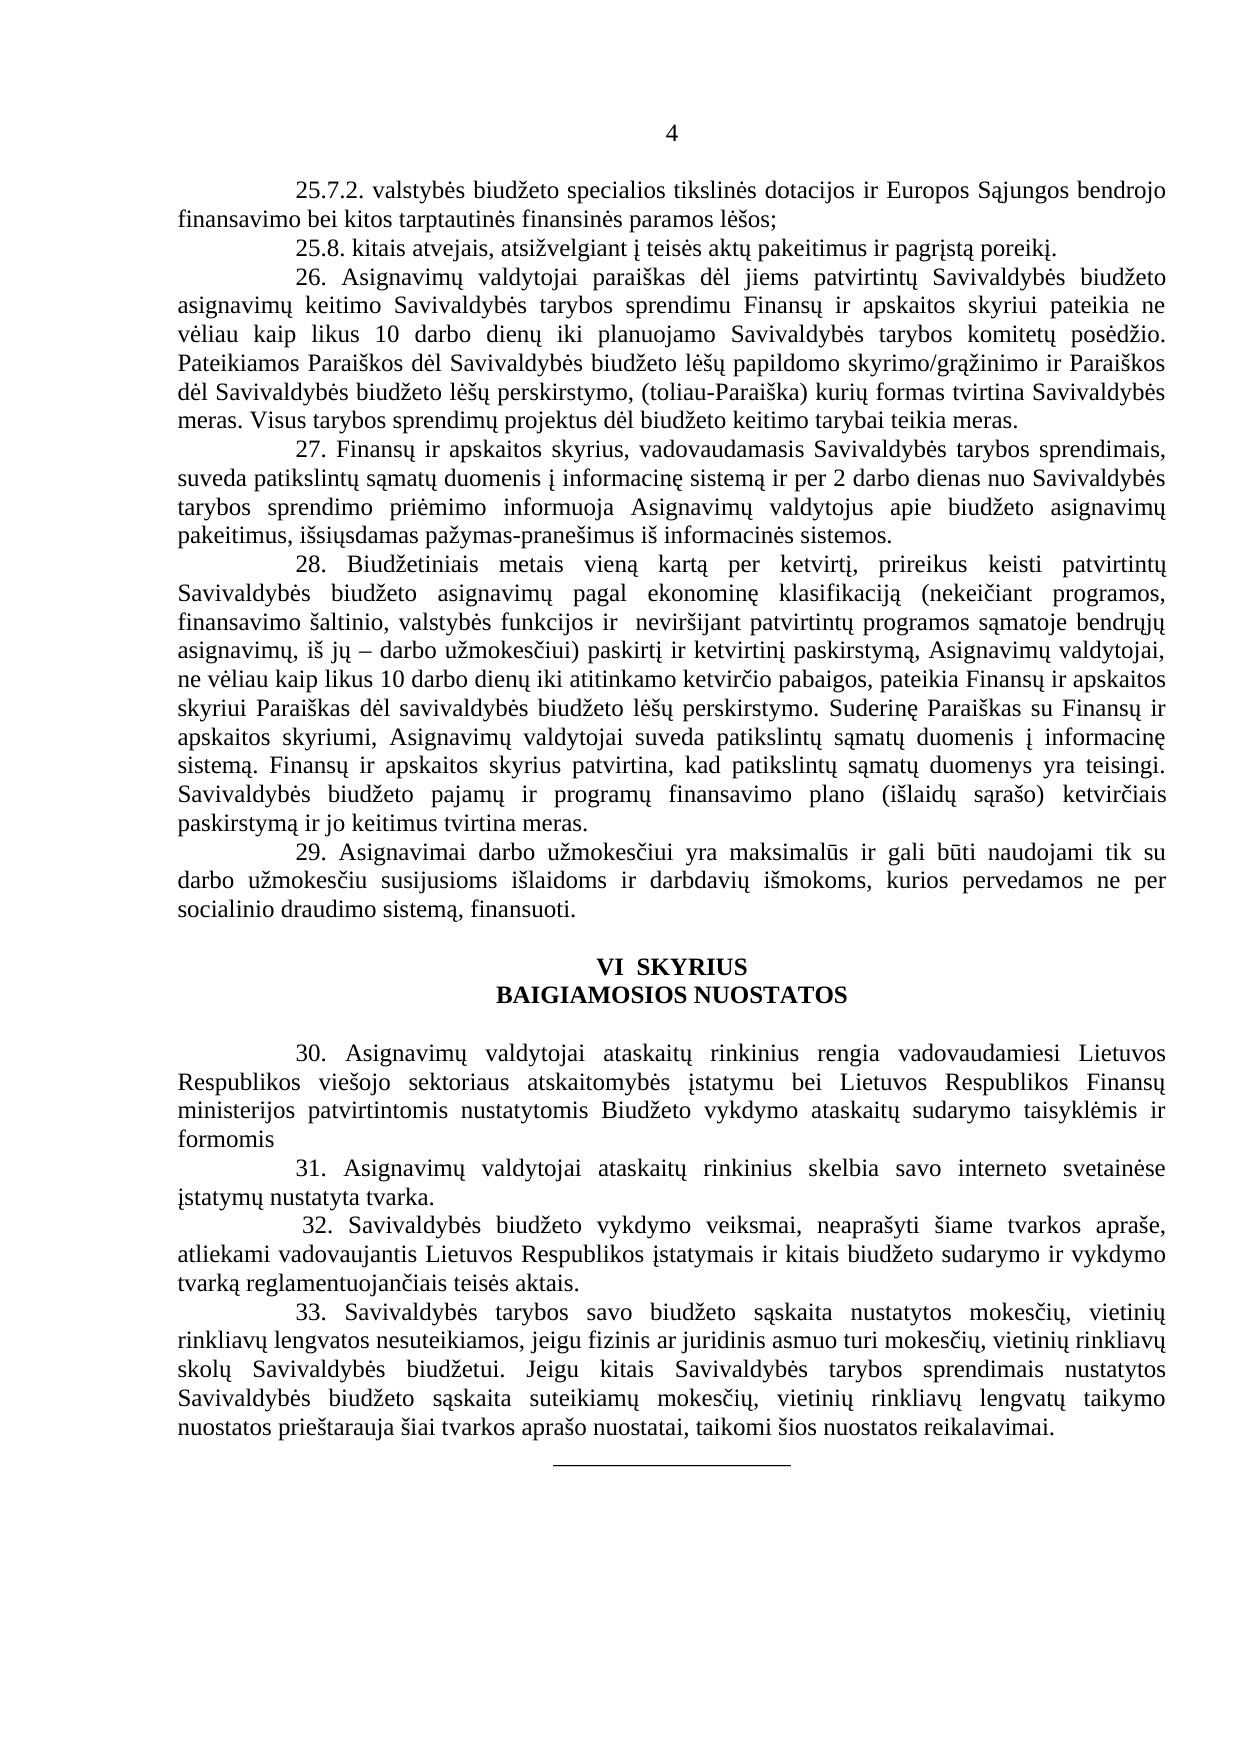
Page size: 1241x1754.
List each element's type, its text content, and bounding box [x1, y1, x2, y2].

text 27. Finansų ir apskaitos skyrius, vadovaudamasis Savivaldybės tarybos sprendimais, suveda patikslintų sąmatų duomenis į informacinę sistemą ir per 2 darbo dienas nuo Savivaldybės tarybos sprendimo priėmimo informuoja Asignavimų valdytojus apie biudžeto asignavimų pakeitimus, išsiųsdamas pažymas-pranešimus iš informacinės sistemos. [177, 434, 1167, 549]
text 29. Asignavimai darbo užmokesčiui yra maksimalūs ir gali būti naudojami tik su darbo užmokesčiu susijusioms išlaidoms ir darbdavių išmokoms, kurios pervedamos ne per socialinio draudimo sistemą, finansuoti. [177, 837, 1167, 923]
text 26. Asignavimų valdytojai paraiškas dėl jiems patvirtintų Savivaldybės biudžeto asignavimų keitimo Savivaldybės tarybos sprendimu Finansų ir apskaitos skyriui pateikia ne vėliau kaip likus 10 darbo dienų iki planuojamo Savivaldybės tarybos komitetų posėdžio. Pateikiamos Paraiškos dėl Savivaldybės biudžeto lėšų papildomo skyrimo/grąžinimo ir Paraiškos dėl Savivaldybės biudžeto lėšų perskirstymo, (toliau-Paraiška) kurių formas tvirtina Savivaldybės meras. Visus tarybos sprendimų projektus dėl biudžeto keitimo tarybai teikia meras. [177, 262, 1167, 434]
text VI SKYRIUS [177, 952, 1167, 981]
text 31. Asignavimų valdytojai ataskaitų rinkinius skelbia savo interneto svetainėse įstatymų nustatyta tvarka. [177, 1153, 1167, 1211]
text 25.7.2. valstybės biudžeto specialios tikslinės dotacijos ir Europos Sąjungos bendrojo finansavimo bei kitos tarptautinės finansinės paramos lėšos; [177, 176, 1167, 233]
text 33. Savivaldybės tarybos savo biudžeto sąskaita nustatytos mokesčių, vietinių rinkliavų lengvatos nesuteikiamos, jeigu fizinis ar juridinis asmuo turi mokesčių, vietinių rinkliavų skolų Savivaldybės biudžetui. Jeigu kitais Savivaldybės tarybos sprendimais nustatytos Savivaldybės biudžeto sąskaita suteikiamų mokesčių, vietinių rinkliavų lengvatų taikymo nuostatos prieštarauja šiai tvarkos aprašo nuostatai, taikomi šios nuostatos reikalavimai. [177, 1297, 1167, 1441]
text BAIGIAMOSIOS NUOSTATOS [177, 981, 1167, 1009]
text 32. Savivaldybės biudžeto vykdymo veiksmai, neaprašyti šiame tvarkos apraše, atliekami vadovaujantis Lietuvos Respublikos įstatymais ir kitais biudžeto sudarymo ir vykdymo tvarką reglamentuojančiais teisės aktais. [177, 1211, 1167, 1297]
text ___________________ [177, 1441, 1167, 1469]
text 30. Asignavimų valdytojai ataskaitų rinkinius rengia vadovaudamiesi Lietuvos Respublikos viešojo sektoriaus atskaitomybės įstatymu bei Lietuvos Respublikos Finansų ministerijos patvirtintomis nustatytomis Biudžeto vykdymo ataskaitų sudarymo taisyklėmis ir formomis [177, 1038, 1167, 1153]
text 25.8. kitais atvejais, atsižvelgiant į teisės aktų pakeitimus ir pagrįstą poreikį. [177, 233, 1167, 262]
text 28. Biudžetiniais metais vieną kartą per ketvirtį, prireikus keisti patvirtintų Savivaldybės biudžeto asignavimų pagal ekonominę klasifikaciją (nekeičiant programos, finansavimo šaltinio, valstybės funkcijos ir neviršijant patvirtintų programos sąmatoje bendrųjų asignavimų, iš jų – darbo užmokesčiui) paskirtį ir ketvirtinį paskirstymą, Asignavimų valdytojai, ne vėliau kaip likus 10 darbo dienų iki atitinkamo ketvirčio pabaigos, pateikia Finansų ir apskaitos skyriui Paraiškas dėl savivaldybės biudžeto lėšų perskirstymo. Suderinę Paraiškas su Finansų ir apskaitos skyriumi, Asignavimų valdytojai suveda patikslintų sąmatų duomenis į informacinę sistemą. Finansų ir apskaitos skyrius patvirtina, kad patikslintų sąmatų duomenys yra teisingi. Savivaldybės biudžeto pajamų ir programų finansavimo plano (išlaidų sąrašo) ketvirčiais paskirstymą ir jo keitimus tvirtina meras. [177, 549, 1167, 837]
